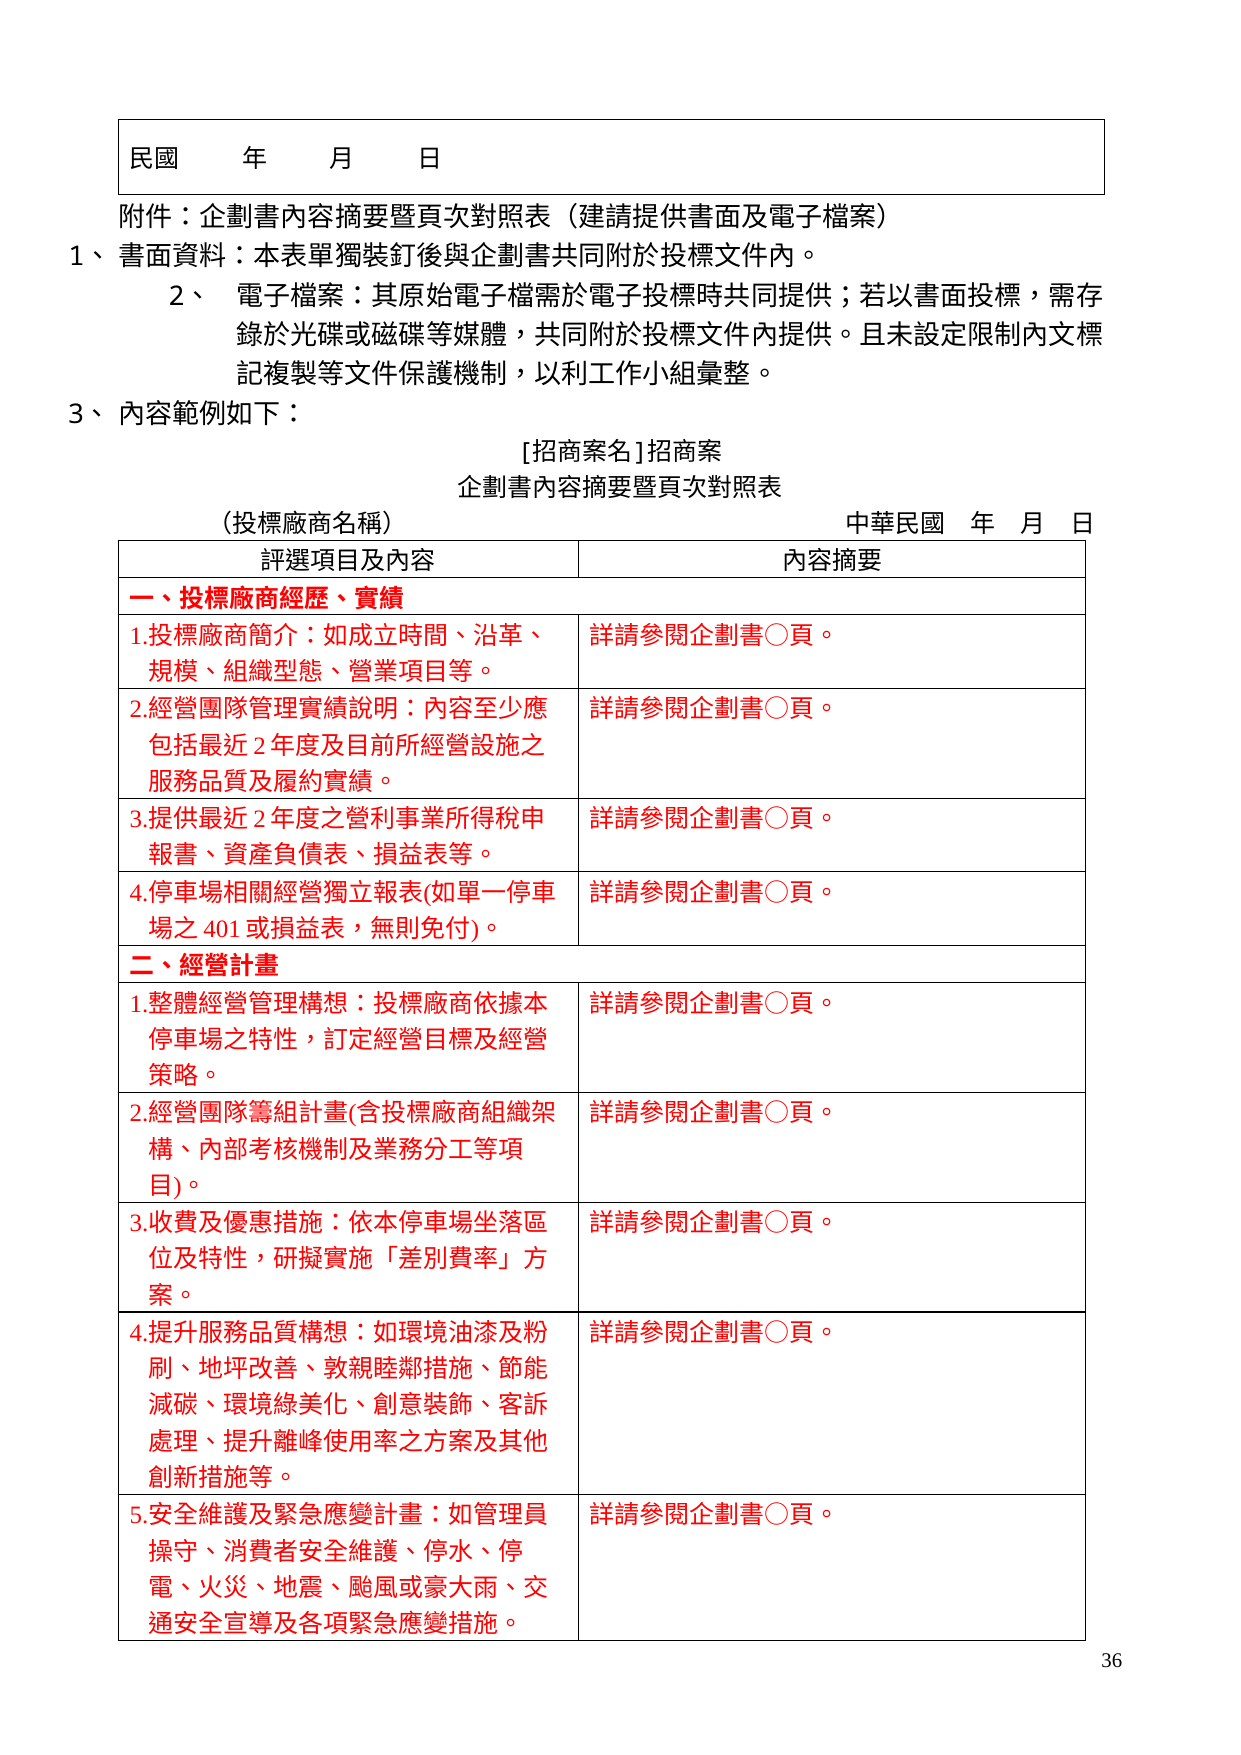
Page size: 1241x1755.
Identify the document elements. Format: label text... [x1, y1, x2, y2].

list 電子檔案：其原始電子檔需於電子投標時共同提供；若以書面投標，需存錄於光碟或磁碟等媒體，共同附於投標文件內提供。且未設定限制內文標記複製等文件保護機制，以利工作小組彙整。 [168, 274, 1122, 392]
table_cell 1.投標廠商簡介：如成立時間、沿革、規模、組織型態、營業項目等。 [119, 615, 578, 688]
table_cell 1.整體經營管理構想：投標廠商依據本停車場之特性，訂定經營目標及經營策略。 [119, 983, 578, 1092]
table_cell 詳請參閱企劃書○頁。 [579, 799, 1085, 871]
table_cell 二、經營計畫 [119, 946, 1085, 982]
table_header 內容摘要 [579, 541, 1085, 577]
text 企劃書內容摘要暨頁次對照表 [118, 467, 1122, 503]
table_cell 4.提升服務品質構想：如環境油漆及粉刷、地坪改善、敦親睦鄰措施、節能減碳、環境綠美化、創意裝飾、客訴處理、提升離峰使用率之方案及其他創新措施等。 [119, 1313, 578, 1494]
list 書面資料：本表單獨裝釘後與企劃書共同附於投標文件內。 [68, 234, 1122, 274]
table_cell 5.安全維護及緊急應變計畫：如管理員操守、消費者安全維護、停水、停電、火災、地震、颱風或豪大雨、交通安全宣導及各項緊急應變措施。 [119, 1495, 578, 1640]
list 內容範例如下： [68, 392, 1122, 431]
table_cell 詳請參閱企劃書○頁。 [579, 1203, 1085, 1311]
table_cell 3.提供最近2年度之營利事業所得稅申報書、資產負債表、損益表等。 [119, 799, 578, 871]
table_cell 詳請參閱企劃書○頁。 [579, 1093, 1085, 1202]
table_cell 4.停車場相關經營獨立報表(如單一停車場之401或損益表，無則免付)。 [119, 872, 578, 945]
table_cell 詳請參閱企劃書○頁。 [579, 1313, 1085, 1494]
table_cell 詳請參閱企劃書○頁。 [579, 689, 1085, 798]
table_cell 2.經營團隊籌組計畫(含投標廠商組織架構、內部考核機制及業務分工等項目)。 [119, 1093, 578, 1202]
table_cell 民國 年 月 日 [119, 120, 1104, 194]
table_cell 一、投標廠商經歷、實績 [119, 578, 1085, 614]
table_cell 詳請參閱企劃書○頁。 [579, 1495, 1085, 1640]
table_cell 詳請參閱企劃書○頁。 [579, 872, 1085, 945]
table_cell 3.收費及優惠措施：依本停車場坐落區位及特性，研擬實施「差別費率」方案。 [119, 1203, 578, 1311]
table_cell 詳請參閱企劃書○頁。 [579, 615, 1085, 688]
table_cell 2.經營團隊管理實績說明：內容至少應包括最近2年度及目前所經營設施之服務品質及履約實績。 [119, 689, 578, 798]
text [招商案名]招商案 [118, 431, 1122, 467]
text （投標廠商名稱） 中華民國 年 月 日 [118, 503, 1122, 540]
text 附件：企劃書內容摘要暨頁次對照表（建請提供書面及電子檔案） [118, 195, 1122, 234]
table_cell 詳請參閱企劃書○頁。 [579, 983, 1085, 1092]
table_header 評選項目及內容 [119, 541, 578, 577]
